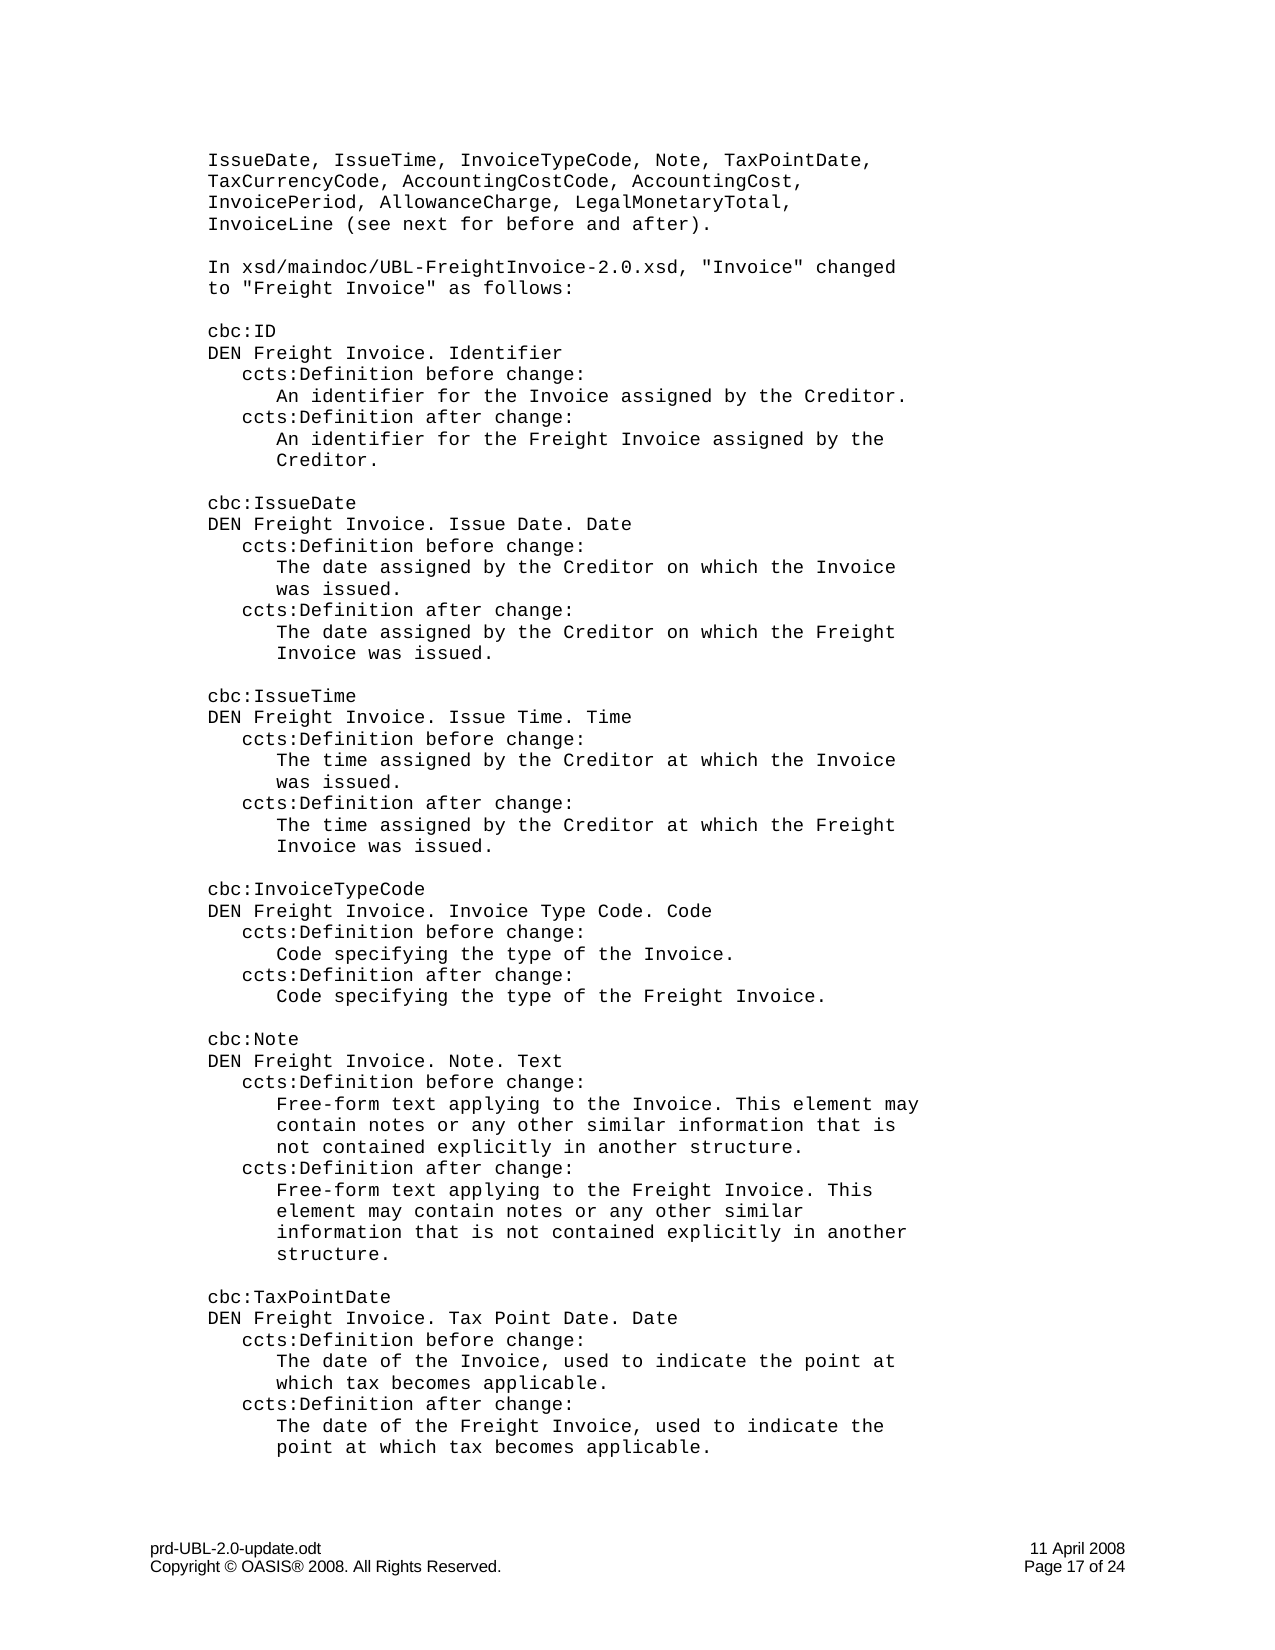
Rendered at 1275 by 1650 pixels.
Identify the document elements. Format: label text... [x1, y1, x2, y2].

text cbc:IssueDate [150, 493, 1125, 515]
text ccts:Definition before change: [150, 729, 1125, 751]
text ccts:Definition after change: [150, 965, 1125, 987]
text InvoicePeriod, AllowanceCharge, LegalMonetaryTotal, [150, 193, 1125, 214]
text Creditor. [150, 450, 1125, 472]
text cbc:IssueTime [150, 686, 1125, 708]
text The time assigned by the Creditor at which the Freight [150, 815, 1125, 837]
text The date of the Invoice, used to indicate the point at [150, 1352, 1125, 1373]
text Code specifying the type of the Freight Invoice. [150, 987, 1125, 1008]
text ccts:Definition before change: [150, 364, 1125, 386]
text IssueDate, IssueTime, InvoiceTypeCode, Note, TaxPointDate, [150, 150, 1125, 171]
text cbc:TaxPointDate [150, 1287, 1125, 1309]
text An identifier for the Invoice assigned by the Creditor. [150, 386, 1125, 407]
text ccts:Definition before change: [150, 1073, 1125, 1094]
text The date of the Freight Invoice, used to indicate the [150, 1416, 1125, 1437]
text information that is not contained explicitly in another [150, 1223, 1125, 1244]
text point at which tax becomes applicable. [150, 1437, 1125, 1459]
text element may contain notes or any other similar [150, 1201, 1125, 1223]
text contain notes or any other similar information that is [150, 1116, 1125, 1137]
text not contained explicitly in another structure. [150, 1137, 1125, 1158]
text ccts:Definition after change: [150, 601, 1125, 622]
text Free-form text applying to the Invoice. This element may [150, 1094, 1125, 1116]
text The date assigned by the Creditor on which the Freight [150, 622, 1125, 643]
text which tax becomes applicable. [150, 1373, 1125, 1394]
text ccts:Definition after change: [150, 407, 1125, 429]
text ccts:Definition after change: [150, 1394, 1125, 1416]
text was issued. [150, 579, 1125, 601]
text TaxCurrencyCode, AccountingCostCode, AccountingCost, [150, 171, 1125, 193]
text to "Freight Invoice" as follows: [150, 279, 1125, 300]
text InvoiceLine (see next for before and after). [150, 214, 1125, 236]
text DEN Freight Invoice. Issue Time. Time [150, 708, 1125, 729]
text ccts:Definition before change: [150, 536, 1125, 558]
text cbc:ID [150, 322, 1125, 343]
text DEN Freight Invoice. Note. Text [150, 1051, 1125, 1073]
text An identifier for the Freight Invoice assigned by the [150, 429, 1125, 450]
text Invoice was issued. [150, 643, 1125, 665]
text cbc:InvoiceTypeCode [150, 879, 1125, 901]
text ccts:Definition after change: [150, 1158, 1125, 1180]
text Free-form text applying to the Freight Invoice. This [150, 1180, 1125, 1201]
text DEN Freight Invoice. Identifier [150, 343, 1125, 364]
text was issued. [150, 772, 1125, 794]
text DEN Freight Invoice. Tax Point Date. Date [150, 1309, 1125, 1330]
text structure. [150, 1244, 1125, 1266]
text The date assigned by the Creditor on which the Invoice [150, 558, 1125, 579]
text Code specifying the type of the Invoice. [150, 944, 1125, 965]
text cbc:Note [150, 1030, 1125, 1051]
text Invoice was issued. [150, 837, 1125, 858]
text ccts:Definition before change: [150, 1330, 1125, 1352]
text In xsd/maindoc/UBL-FreightInvoice-2.0.xsd, "Invoice" changed [150, 257, 1125, 279]
text DEN Freight Invoice. Issue Date. Date [150, 515, 1125, 536]
text DEN Freight Invoice. Invoice Type Code. Code [150, 901, 1125, 922]
text The time assigned by the Creditor at which the Invoice [150, 751, 1125, 772]
text ccts:Definition after change: [150, 794, 1125, 815]
text ccts:Definition before change: [150, 922, 1125, 944]
